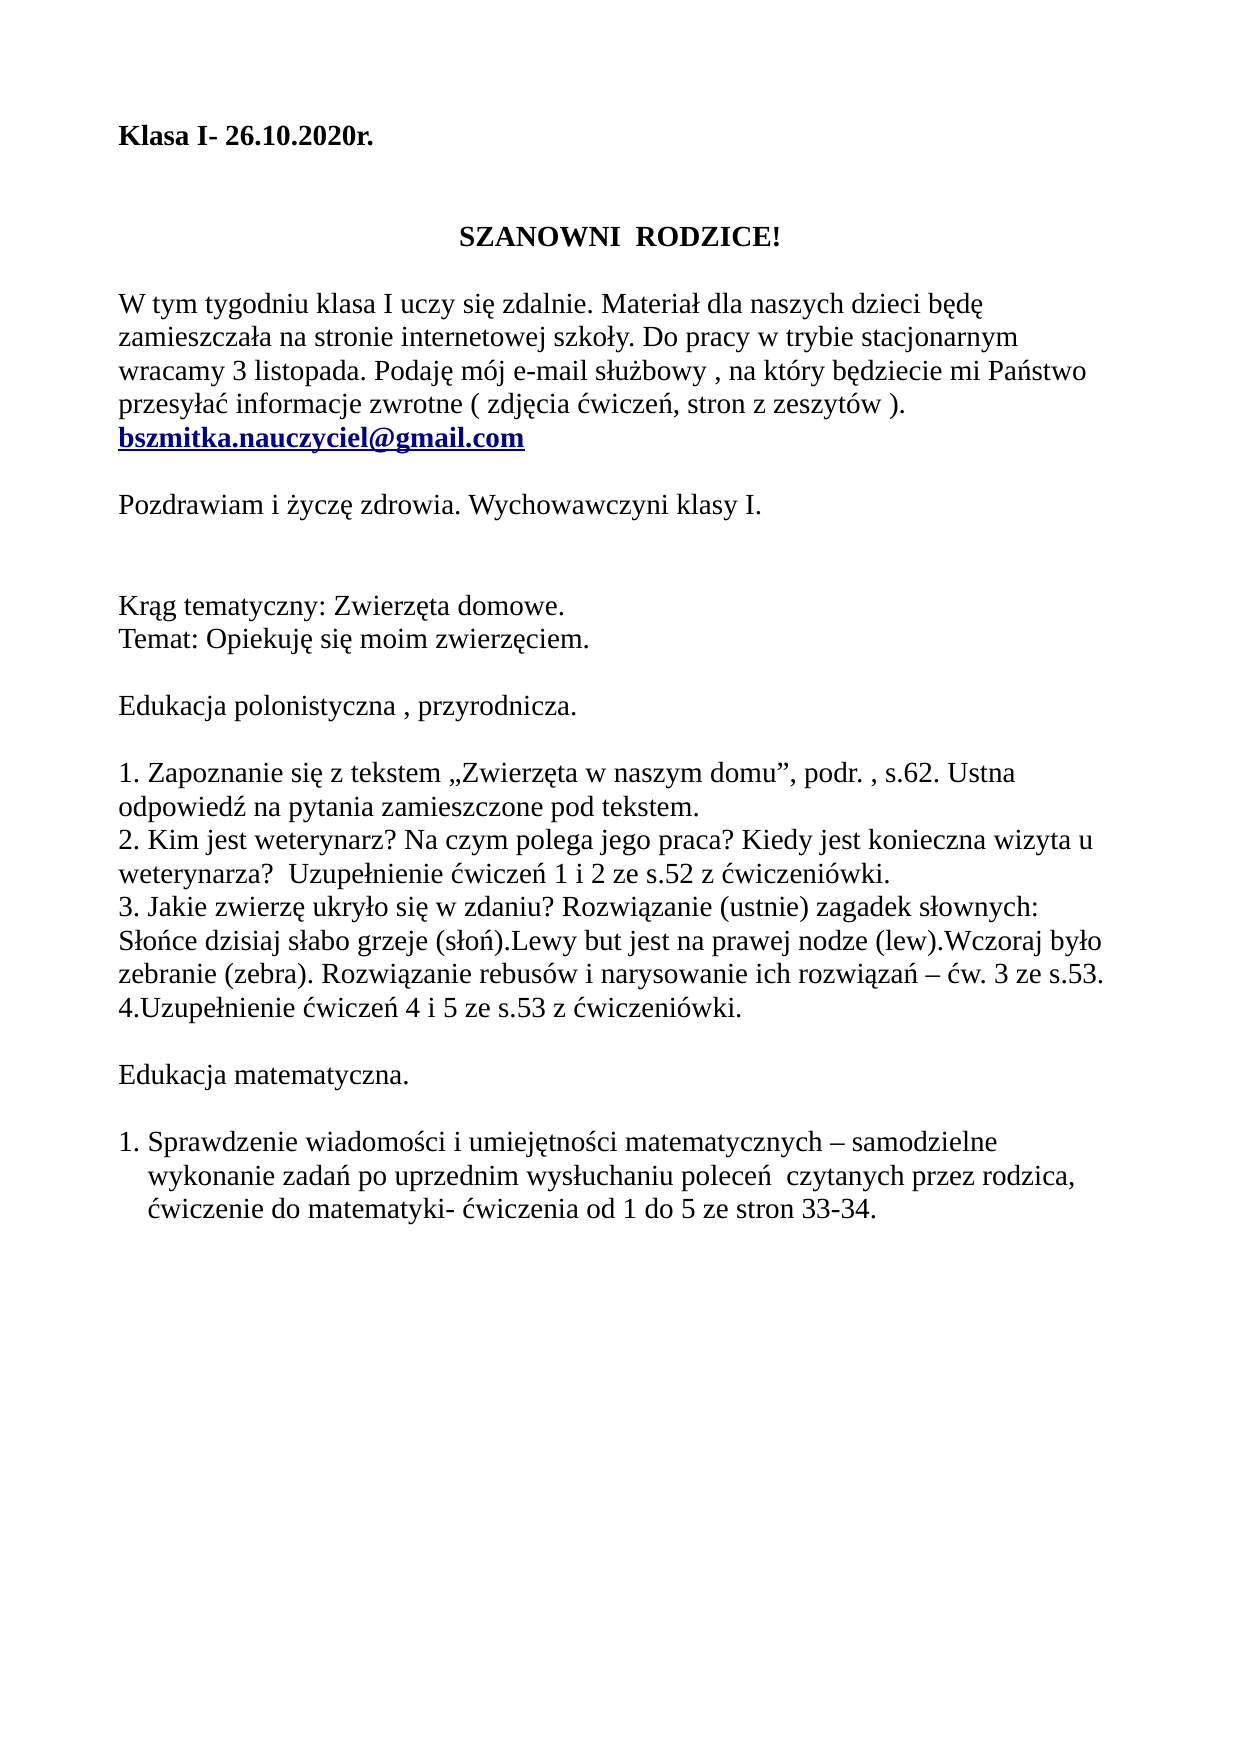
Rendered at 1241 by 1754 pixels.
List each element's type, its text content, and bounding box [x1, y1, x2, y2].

text Edukacja matematyczna. [118, 1057, 1122, 1091]
text ćwiczenie do matematyki- ćwiczenia od 1 do 5 ze stron 33-34. [118, 1191, 1122, 1225]
text Krąg tematyczny: Zwierzęta domowe. [118, 588, 1122, 621]
text 2. Kim jest weterynarz? Na czym polega jego praca? Kiedy jest konieczna wizyta u weterynarza? Uzupełnienie ćwiczeń 1 i 2 ze s.52 z ćwiczeniówki. [118, 822, 1122, 889]
text 4.Uzupełnienie ćwiczeń 4 i 5 ze s.53 z ćwiczeniówki. [118, 990, 1122, 1024]
text Klasa I- 26.10.2020r. [118, 118, 1122, 152]
text W tym tygodniu klasa I uczy się zdalnie. Materiał dla naszych dzieci będę zamieszczała na stronie internetowej szkoły. Do pracy w trybie stacjonarnym wracamy 3 listopada. Podaję mój e-mail służbowy , na który będziecie mi Państwo przesyłać informacje zwrotne ( zdjęcia ćwiczeń, stron z zeszytów ). bszmitka.nauczyciel@gmail.com [118, 286, 1122, 453]
text 1. Zapoznanie się z tekstem „Zwierzęta w naszym domu”, podr. , s.62. Ustna odpowiedź na pytania zamieszczone pod tekstem. [118, 755, 1122, 822]
text wykonanie zadań po uprzednim wysłuchaniu poleceń czytanych przez rodzica, [118, 1158, 1122, 1191]
text 1. Sprawdzenie wiadomości i umiejętności matematycznych – samodzielne [118, 1124, 1122, 1158]
text Pozdrawiam i życzę zdrowia. Wychowawczyni klasy I. [118, 487, 1122, 521]
text 3. Jakie zwierzę ukryło się w zdaniu? Rozwiązanie (ustnie) zagadek słownych: Słońce dzisiaj słabo grzeje (słoń).Lewy but jest na prawej nodze (lew).Wczoraj było zebranie (zebra). Rozwiązanie rebusów i narysowanie ich rozwiązań – ćw. 3 ze s.53. [118, 889, 1122, 990]
text Edukacja polonistyczna , przyrodnicza. [118, 688, 1122, 722]
text SZANOWNI RODZICE! [118, 219, 1122, 252]
text Temat: Opiekuję się moim zwierzęciem. [118, 621, 1122, 655]
